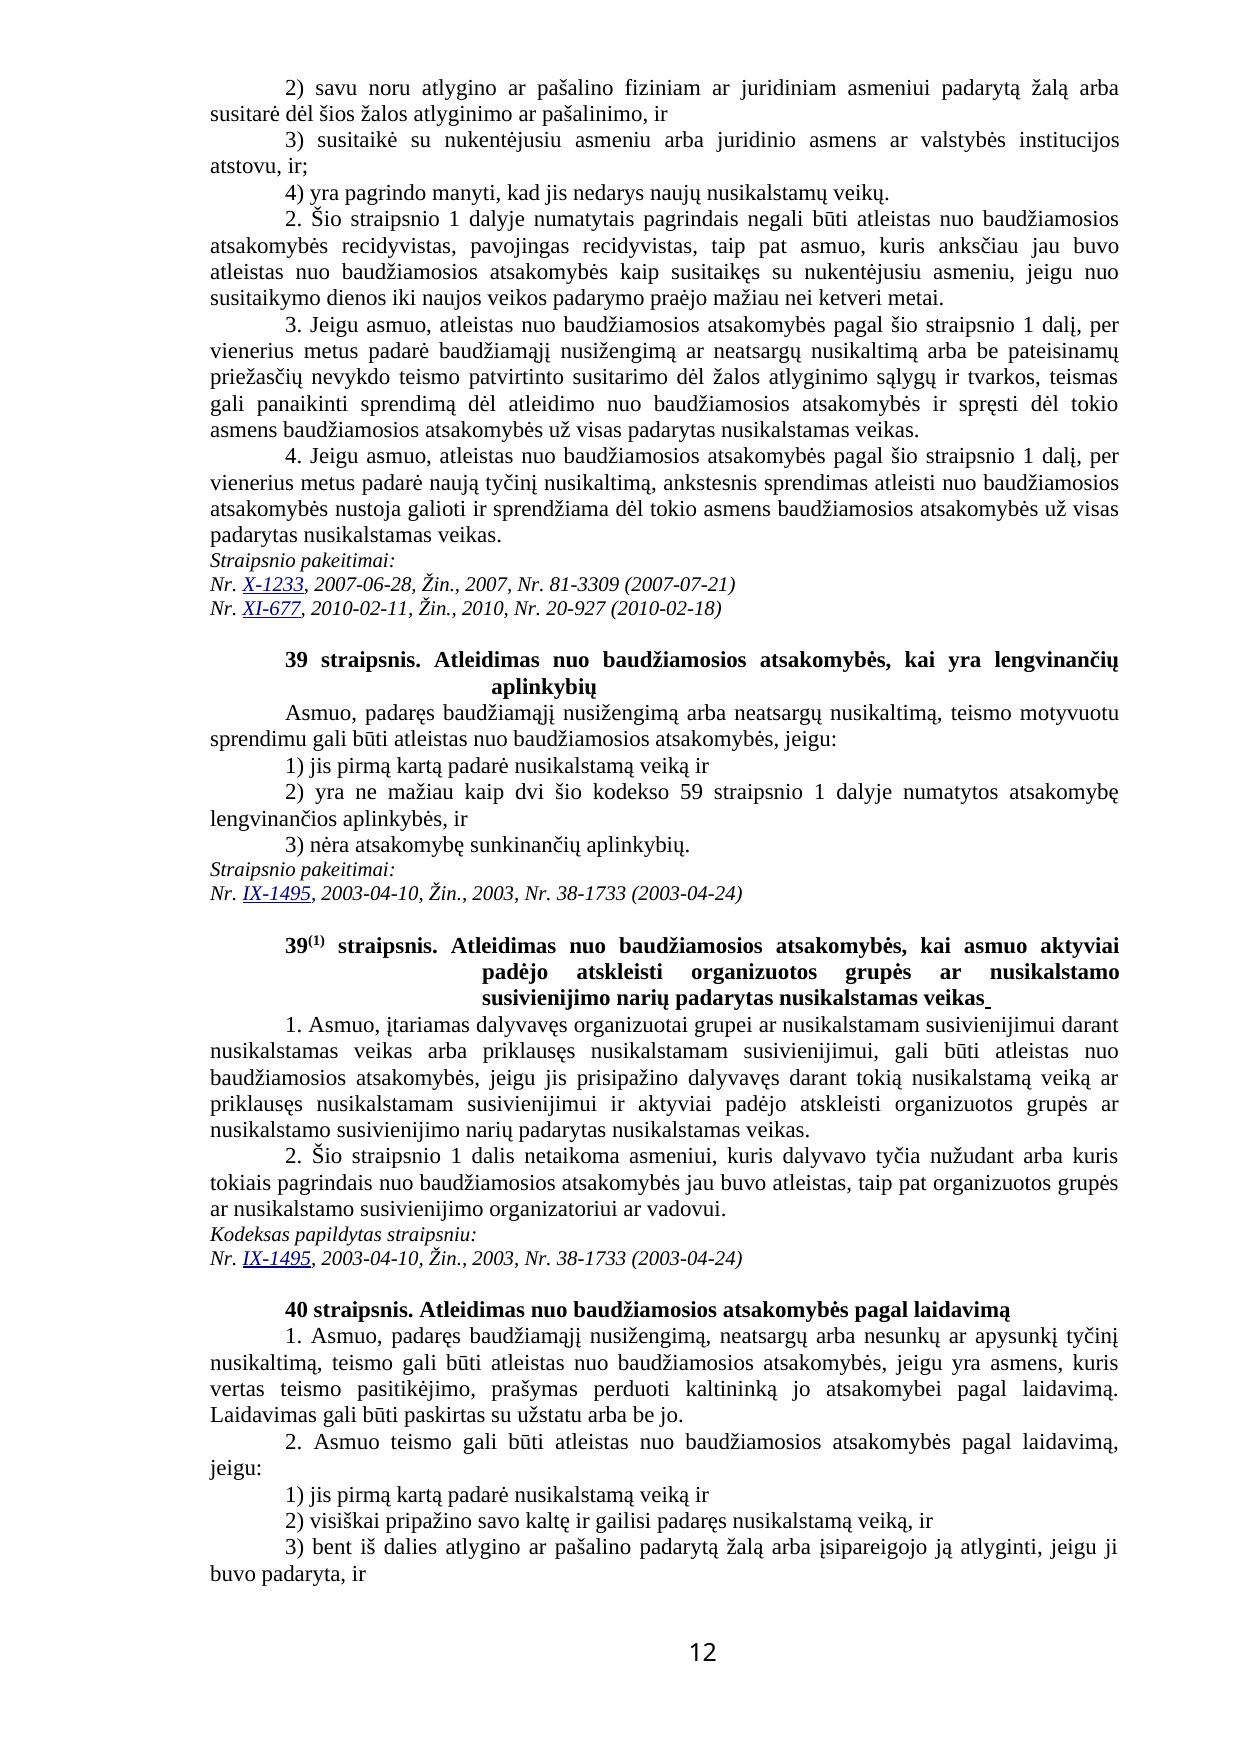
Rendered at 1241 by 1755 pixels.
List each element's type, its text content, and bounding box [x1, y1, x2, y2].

text 3) bent iš dalies atlygino ar pašalino padarytą žalą arba įsipareigojo ją atlyginti, jeigu ji buvo padaryta, ir [210, 1533, 1120, 1586]
text 2) visiškai pripažino savo kaltę ir gailisi padaręs nusikalstamą veiką, ir [210, 1507, 1120, 1533]
text Straipsnio pakeitimai: [210, 857, 1120, 881]
text 1) jis pirmą kartą padarė nusikalstamą veiką ir [210, 752, 1120, 778]
text 2. Asmuo teismo gali būti atleistas nuo baudžiamosios atsakomybės pagal laidavimą, jeigu: [210, 1428, 1120, 1481]
text 4. Jeigu asmuo, atleistas nuo baudžiamosios atsakomybės pagal šio straipsnio 1 dalį, per vienerius metus padarė naują tyčinį nusikaltimą, ankstesnis sprendimas atleisti nuo baudžiamosios atsakomybės nustoja galioti ir sprendžiama dėl tokio asmens baudžiamosios atsakomybės už visas padarytas nusikalstamas veikas. [210, 442, 1120, 548]
text Kodeksas papildytas straipsniu: [210, 1222, 1120, 1246]
text Nr. IX-1495, 2003-04-10, Žin., 2003, Nr. 38-1733 (2003-04-24) [210, 1246, 1120, 1270]
text Nr. IX-1495, 2003-04-10, Žin., 2003, Nr. 38-1733 (2003-04-24) [210, 881, 1120, 905]
text 2. Šio straipsnio 1 dalis netaikoma asmeniui, kuris dalyvavo tyčia nužudant arba kuris tokiais pagrindais nuo baudžiamosios atsakomybės jau buvo atleistas, taip pat organizuotos grupės ar nusikalstamo susivienijimo organizatoriui ar vadovui. [210, 1143, 1120, 1222]
text 1. Asmuo, padaręs baudžiamąjį nusižengimą, neatsargų arba nesunkų ar apysunkį tyčinį nusikaltimą, teismo gali būti atleistas nuo baudžiamosios atsakomybės, jeigu yra asmens, kuris vertas teismo pasitikėjimo, prašymas perduoti kaltininką jo atsakomybei pagal laidavimą. Laidavimas gali būti paskirtas su užstatu arba be jo. [210, 1322, 1120, 1428]
text 3) nėra atsakomybę sunkinančių aplinkybių. [210, 831, 1120, 857]
text 39(1) straipsnis. Atleidimas nuo baudžiamosios atsakomybės, kai asmuo aktyviai padėjo atskleisti organizuotos grupės ar nusikalstamo susivienijimo narių padarytas nusikalstamas veikas [285, 932, 1120, 1011]
text Nr. XI-677, 2010-02-11, Žin., 2010, Nr. 20-927 (2010-02-18) [210, 596, 1120, 620]
text 3. Jeigu asmuo, atleistas nuo baudžiamosios atsakomybės pagal šio straipsnio 1 dalį, per vienerius metus padarė baudžiamąjį nusižengimą ar neatsargų nusikaltimą arba be pateisinamų priežasčių nevykdo teismo patvirtinto susitarimo dėl žalos atlyginimo sąlygų ir tvarkos, teismas gali panaikinti sprendimą dėl atleidimo nuo baudžiamosios atsakomybės ir spręsti dėl tokio asmens baudžiamosios atsakomybės už visas padarytas nusikalstamas veikas. [210, 311, 1120, 442]
text 3) susitaikė su nukentėjusiu asmeniu arba juridinio asmens ar valstybės institucijos atstovu, ir; [210, 126, 1120, 179]
text Asmuo, padaręs baudžiamąjį nusižengimą arba neatsargų nusikaltimą, teismo motyvuotu sprendimu gali būti atleistas nuo baudžiamosios atsakomybės, jeigu: [210, 699, 1120, 752]
text 4) yra pagrindo manyti, kad jis nedarys naujų nusikalstamų veikų. [210, 179, 1120, 205]
text 40 straipsnis. Atleidimas nuo baudžiamosios atsakomybės pagal laidavimą [210, 1296, 1120, 1322]
text 2. Šio straipsnio 1 dalyje numatytais pagrindais negali būti atleistas nuo baudžiamosios atsakomybės recidyvistas, pavojingas recidyvistas, taip pat asmuo, kuris anksčiau jau buvo atleistas nuo baudžiamosios atsakomybės kaip susitaikęs su nukentėjusiu asmeniu, jeigu nuo susitaikymo dienos iki naujos veikos padarymo praėjo mažiau nei ketveri metai. [210, 205, 1120, 311]
text Nr. X-1233, 2007-06-28, Žin., 2007, Nr. 81-3309 (2007-07-21) [210, 572, 1120, 596]
text Straipsnio pakeitimai: [210, 548, 1120, 572]
text 39 straipsnis. Atleidimas nuo baudžiamosios atsakomybės, kai yra lengvinančių aplinkybių [285, 646, 1120, 699]
text 2) yra ne mažiau kaip dvi šio kodekso 59 straipsnio 1 dalyje numatytos atsakomybę lengvinančios aplinkybės, ir [210, 778, 1120, 831]
text 2) savu noru atlygino ar pašalino fiziniam ar juridiniam asmeniui padarytą žalą arba susitarė dėl šios žalos atlyginimo ar pašalinimo, ir [210, 73, 1120, 126]
text 1) jis pirmą kartą padarė nusikalstamą veiką ir [210, 1481, 1120, 1507]
text 1. Asmuo, įtariamas dalyvavęs organizuotai grupei ar nusikalstamam susivienijimui darant nusikalstamas veikas arba priklausęs nusikalstamam susivienijimui, gali būti atleistas nuo baudžiamosios atsakomybės, jeigu jis prisipažino dalyvavęs darant tokią nusikalstamą veiką ar priklausęs nusikalstamam susivienijimui ir aktyviai padėjo atskleisti organizuotos grupės ar nusikalstamo susivienijimo narių padarytas nusikalstamas veikas. [210, 1011, 1120, 1143]
